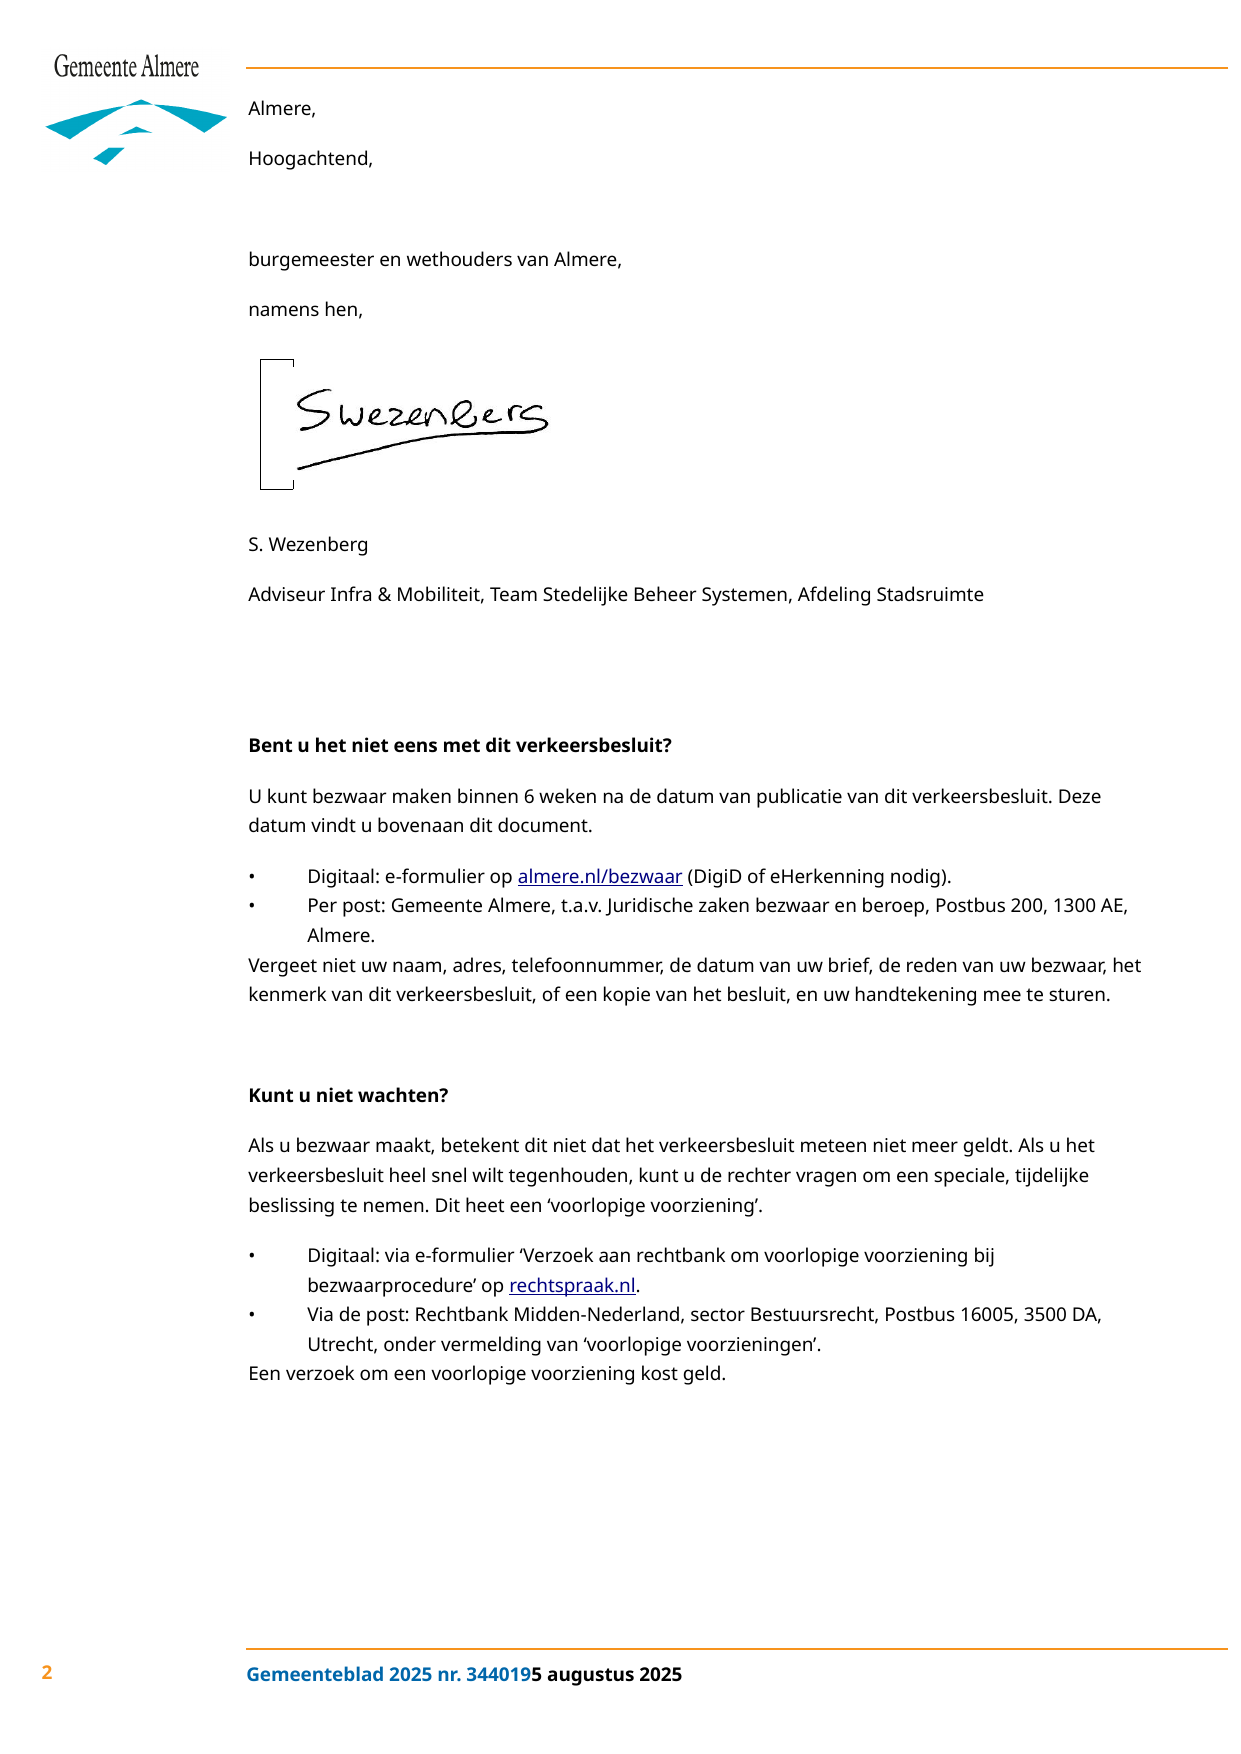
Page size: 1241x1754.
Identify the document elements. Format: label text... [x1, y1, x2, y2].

text Hoogachtend, [248, 145, 1152, 171]
text Kunt u niet wachten? [248, 1082, 1152, 1108]
text Een verzoek om een voorlopige voorziening kost geld. [248, 1361, 1152, 1386]
text Vergeet niet uw naam, adres, telefoonnummer, de datum van uw brief, de reden van uw bezwaar, het kenmerk van dit verkeersbesluit, of een kopie van het besluit, en uw handtekening mee te sturen. [248, 952, 1152, 1007]
text Adviseur Infra & Mobiliteit, Team Stedelijke Beheer Systemen, Afdeling Stadsruimte [248, 581, 1152, 607]
text burgemeester en wethouders van Almere, [248, 246, 1152, 272]
text namens hen, [248, 296, 1152, 322]
text S. Wezenberg [248, 531, 1152, 557]
picture [268, 367, 576, 480]
list Per post: Gemeente Almere, t.a.v. Juridische zaken bezwaar en beroep, Postbus 200, 1300 AE, Almere. [248, 893, 1152, 948]
list Via de post: Rechtbank Midden-Nederland, sector Bestuursrecht, Postbus 16005, 3500 DA, Utrecht, onder vermelding van ‘voorlopige voorzieningen’. [248, 1301, 1152, 1357]
text U kunt bezwaar maken binnen 6 weken na de datum van publicatie van dit verkeersbesluit. Deze datum vindt u bovenaan dit document. [248, 783, 1152, 838]
list Digitaal: via e-formulier ‘Verzoek aan rechtbank om voorlopige voorziening bij bezwaarprocedure’ op rechtspraak.nl. [248, 1242, 1152, 1298]
text Bent u het niet eens met dit verkeersbesluit? [248, 733, 1152, 758]
list Digitaal: e-formulier op almere.nl/bezwaar (DigiD of eHerkenning nodig). [248, 863, 1152, 889]
text Almere, [248, 95, 1152, 121]
picture [41, 47, 231, 172]
text Als u bezwaar maakt, betekent dit niet dat het verkeersbesluit meteen niet meer geldt. Als u het verkeersbesluit heel snel wilt tegenhouden, kunt u de rechter vragen om een speciale, tijdelijke beslissing te nemen. Dit heet een ‘voorlopige voorziening’. [248, 1133, 1152, 1218]
